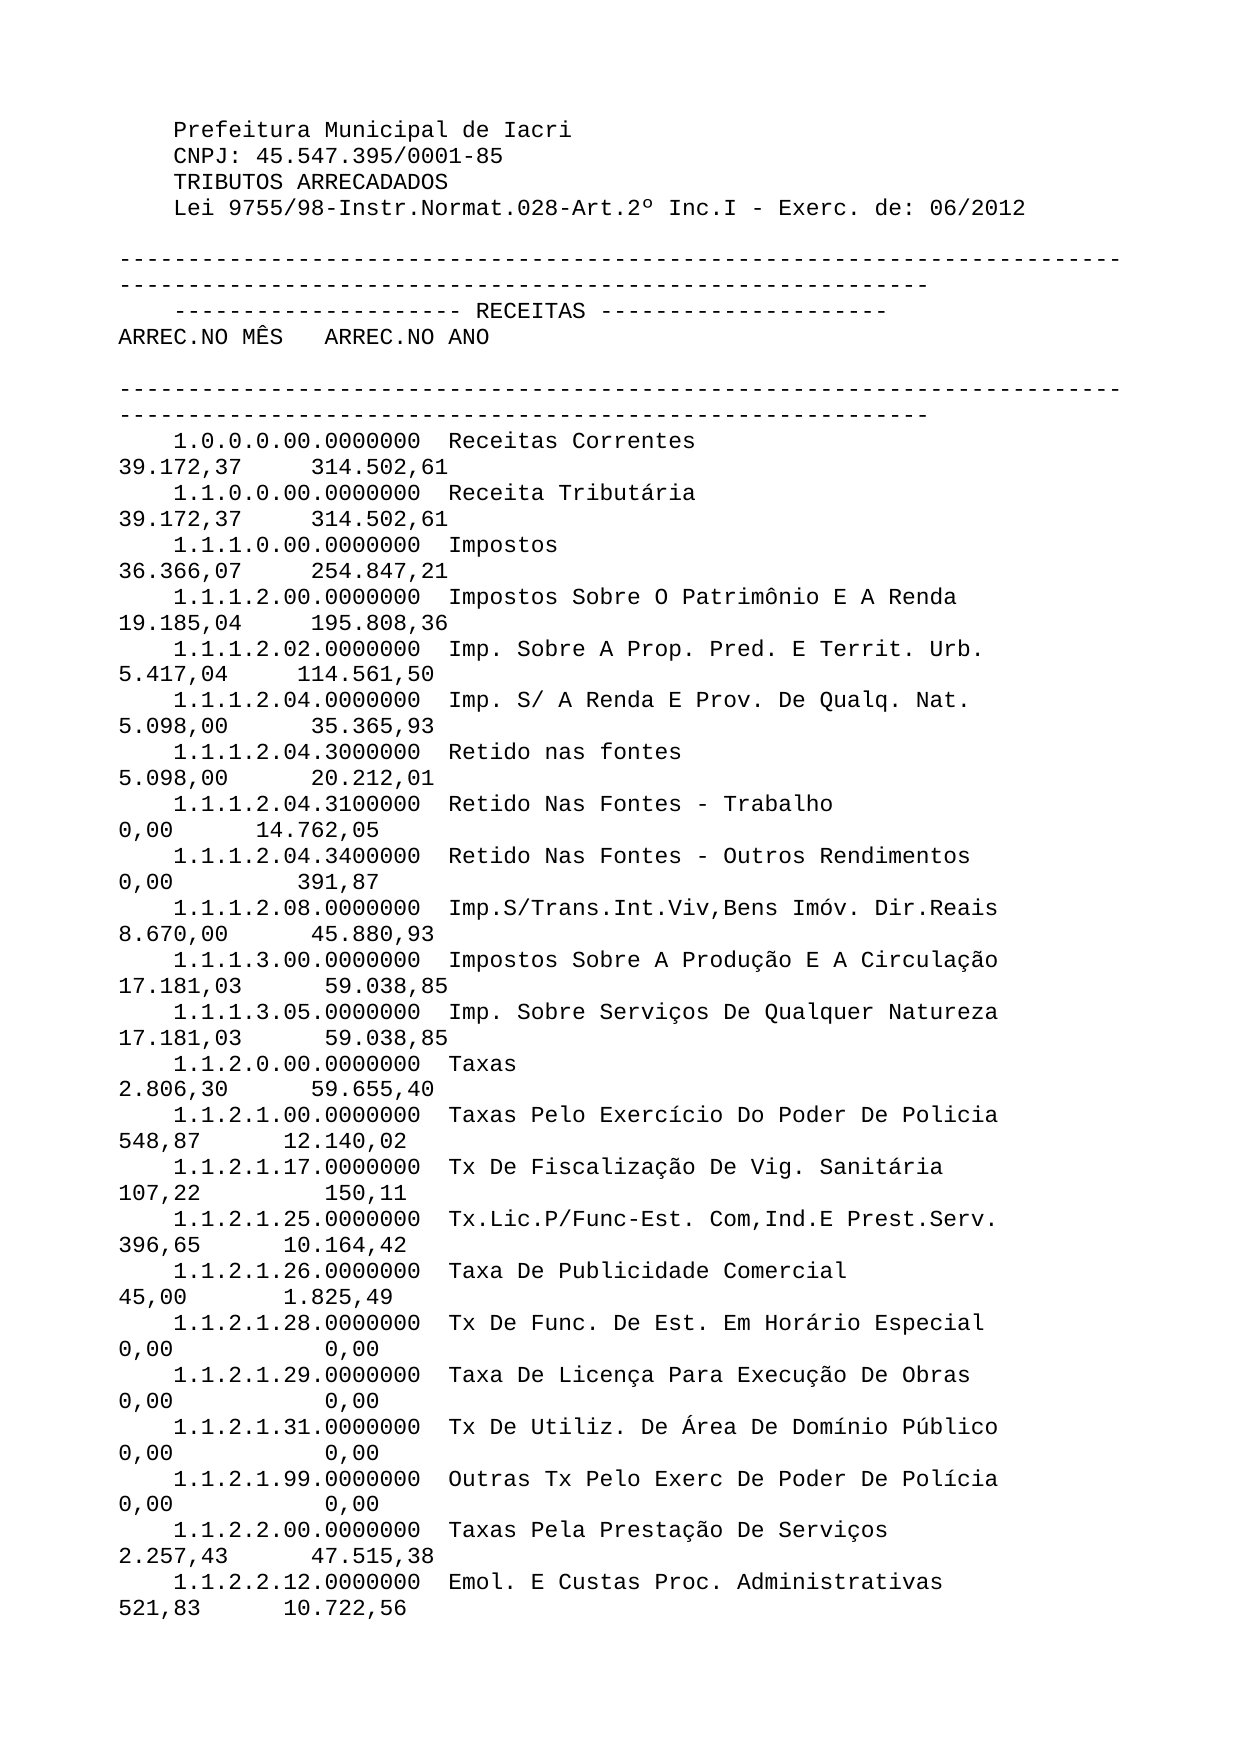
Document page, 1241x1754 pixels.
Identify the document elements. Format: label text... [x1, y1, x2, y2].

text 1.1.1.2.04.0000000 Imp. S/ A Renda E Prov. De Qualq. Nat. 5.098,00 35.365,93 [118, 689, 1122, 741]
text 1.1.2.1.17.0000000 Tx De Fiscalização De Vig. Sanitária 107,22 150,11 [118, 1156, 1122, 1207]
text 1.1.2.1.00.0000000 Taxas Pelo Exercício Do Poder De Policia 548,87 12.140,02 [118, 1104, 1122, 1156]
text 1.1.1.0.00.0000000 Impostos 36.366,07 254.847,21 [118, 533, 1122, 585]
text 1.1.2.1.28.0000000 Tx De Func. De Est. Em Horário Especial 0,00 0,00 [118, 1311, 1122, 1363]
text 1.1.1.2.04.3000000 Retido nas fontes 5.098,00 20.212,01 [118, 741, 1122, 792]
text 1.1.1.2.04.3100000 Retido Nas Fontes - Trabalho 0,00 14.762,05 [118, 792, 1122, 844]
text 1.1.2.1.26.0000000 Taxa De Publicidade Comercial 45,00 1.825,49 [118, 1259, 1122, 1311]
text 1.1.2.2.12.0000000 Emol. E Custas Proc. Administrativas 521,83 10.722,56 [118, 1571, 1122, 1622]
text --------------------- RECEITAS --------------------- ARREC.NO MÊS ARREC.NO ANO [118, 300, 1122, 352]
text 1.1.1.2.02.0000000 Imp. Sobre A Prop. Pred. E Territ. Urb. 5.417,04 114.561,50 [118, 637, 1122, 689]
text Prefeitura Municipal de Iacri [118, 118, 1122, 144]
text ------------------------------------------------------------------------------------------------------------------------------------ [118, 222, 1122, 300]
text 1.1.0.0.00.0000000 Receita Tributária 39.172,37 314.502,61 [118, 481, 1122, 533]
text 1.1.1.2.04.3400000 Retido Nas Fontes - Outros Rendimentos 0,00 391,87 [118, 844, 1122, 896]
text TRIBUTOS ARRECADADOS [118, 170, 1122, 196]
text Lei 9755/98-Instr.Normat.028-Art.2º Inc.I - Exerc. de: 06/2012 [118, 196, 1122, 222]
text 1.1.2.2.00.0000000 Taxas Pela Prestação De Serviços 2.257,43 47.515,38 [118, 1519, 1122, 1571]
text 1.1.1.3.00.0000000 Impostos Sobre A Produção E A Circulação 17.181,03 59.038,85 [118, 948, 1122, 1000]
text 1.1.2.1.25.0000000 Tx.Lic.P/Func-Est. Com,Ind.E Prest.Serv. 396,65 10.164,42 [118, 1207, 1122, 1259]
text 1.1.2.0.00.0000000 Taxas 2.806,30 59.655,40 [118, 1052, 1122, 1104]
text 1.1.2.1.31.0000000 Tx De Utiliz. De Área De Domínio Público 0,00 0,00 [118, 1415, 1122, 1467]
text 1.1.1.3.05.0000000 Imp. Sobre Serviços De Qualquer Natureza 17.181,03 59.038,85 [118, 1000, 1122, 1052]
text 1.1.1.2.08.0000000 Imp.S/Trans.Int.Viv,Bens Imóv. Dir.Reais 8.670,00 45.880,93 [118, 896, 1122, 948]
text 1.1.2.1.29.0000000 Taxa De Licença Para Execução De Obras 0,00 0,00 [118, 1363, 1122, 1415]
text CNPJ: 45.547.395/0001-85 [118, 144, 1122, 170]
text 1.1.1.2.00.0000000 Impostos Sobre O Patrimônio E A Renda 19.185,04 195.808,36 [118, 585, 1122, 637]
text ------------------------------------------------------------------------------------------------------------------------------------ [118, 352, 1122, 429]
text 1.1.2.1.99.0000000 Outras Tx Pelo Exerc De Poder De Polícia 0,00 0,00 [118, 1467, 1122, 1519]
text 1.0.0.0.00.0000000 Receitas Correntes 39.172,37 314.502,61 [118, 429, 1122, 481]
